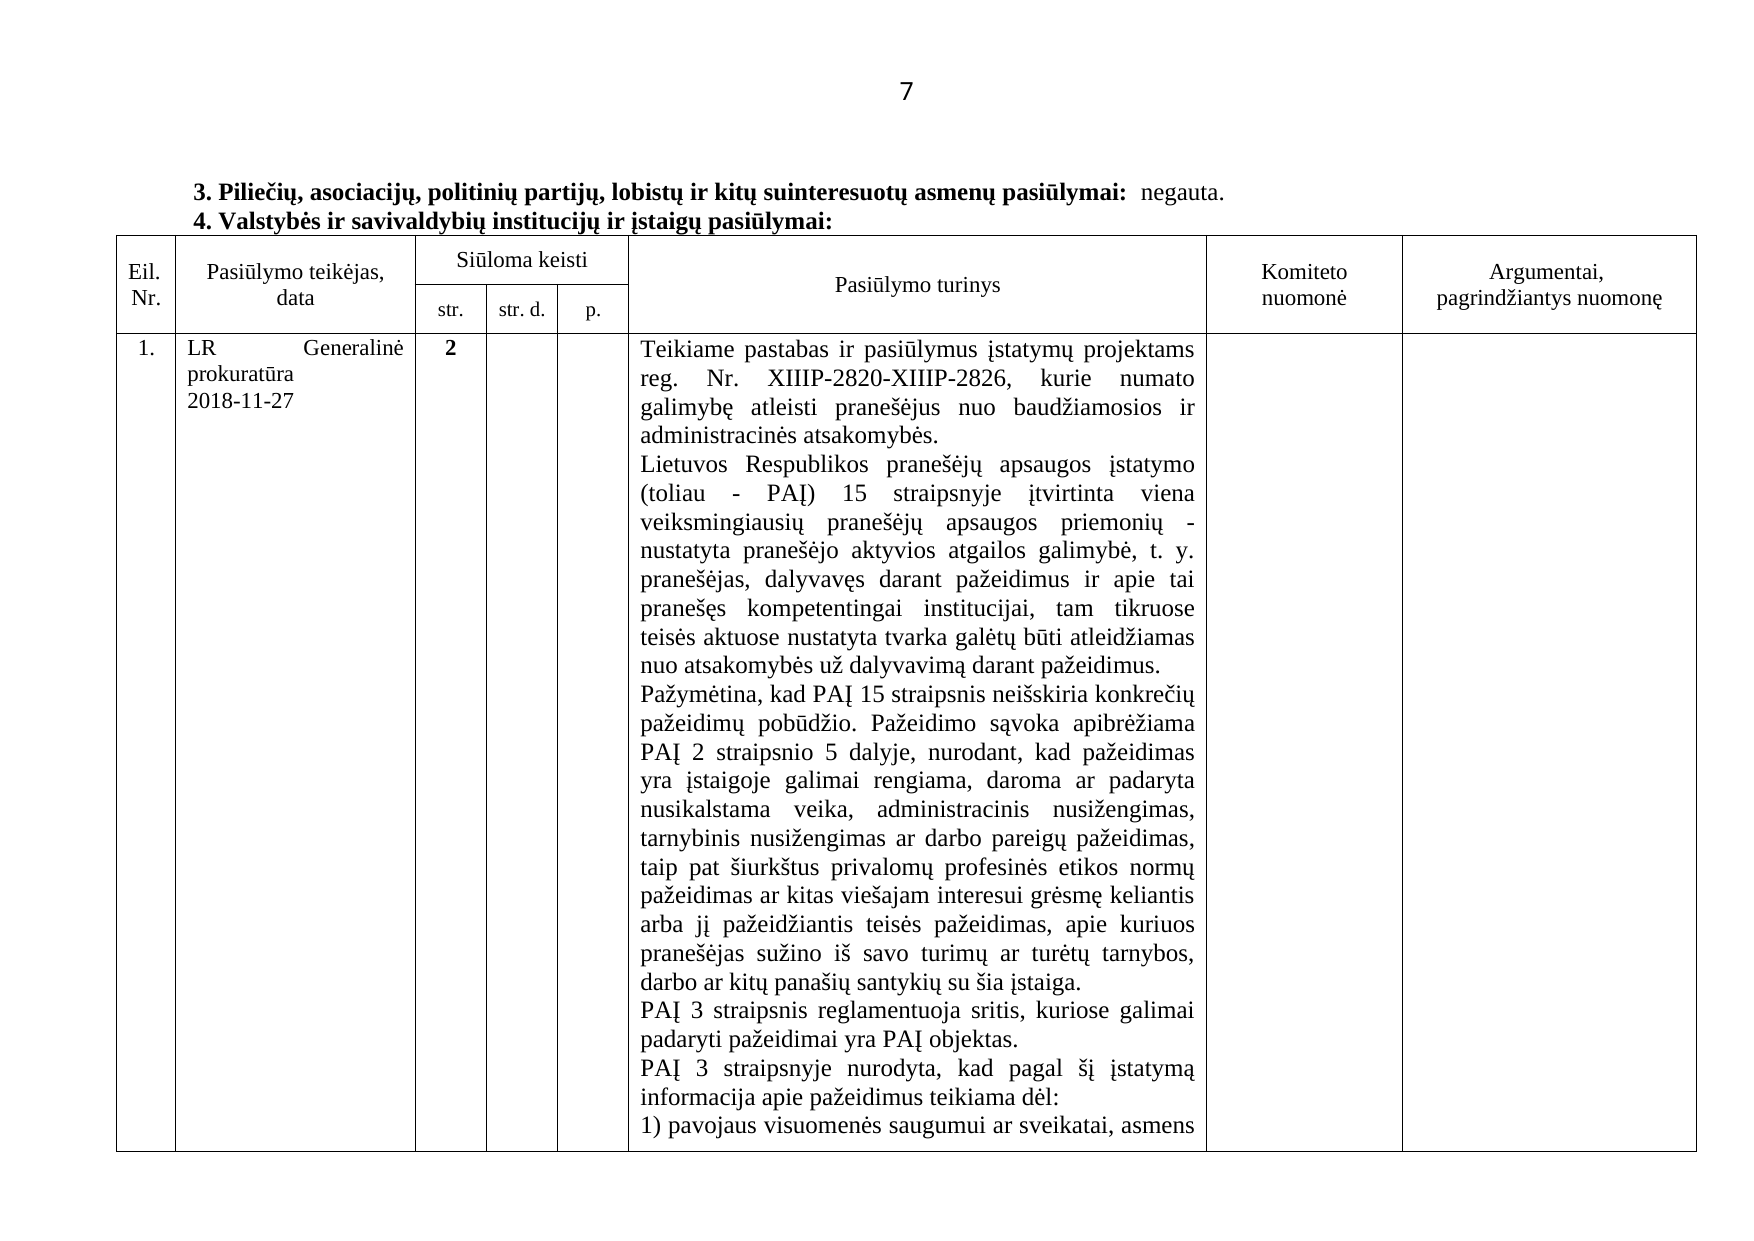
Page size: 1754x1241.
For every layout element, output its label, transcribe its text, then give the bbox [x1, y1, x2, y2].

table_cell 2 [416, 334, 486, 1151]
table_cell p. [558, 285, 628, 333]
table_cell [1207, 334, 1402, 1151]
table_header Siūloma keisti [416, 236, 628, 284]
table_header Pasiūlymo teikėjas, data [176, 236, 415, 333]
table_cell Teikiame pastabas ir pasiūlymus įstatymų projektams reg. Nr. XIIIP-2820-XIIIP-2826, kurie numato galimybę atleisti pranešėjus nuo baudžiamosios ir administracinės atsakomybės. Lietuvos Respublikos pranešėjų apsaugos įstatymo (toliau - PAĮ) 15 straipsnyje įtvirtinta viena veiksmingiausių pranešėjų apsaugos priemonių - nustatyta pranešėjo aktyvios atgailos galimybė, t. y. pranešėjas, dalyvavęs darant pažeidimus ir apie tai pranešęs kompetentingai institucijai, tam tikruose teisės aktuose nustatyta tvarka galėtų būti atleidžiamas nuo atsakomybės už dalyvavimą darant pažeidimus. Pažymėtina, kad PAĮ 15 straipsnis neišskiria konkrečių pažeidimų pobūdžio. Pažeidimo sąvoka apibrėžiama PAĮ 2 straipsnio 5 dalyje, nurodant, kad pažeidimas yra įstaigoje galimai rengiama, daroma ar padaryta nusikalstama veika, administracinis nusižengimas, tarnybinis nusižengimas ar darbo pareigų pažeidimas, taip pat šiurkštus privalomų profesinės etikos normų pažeidimas ar kitas viešajam interesui grėsmę keliantis arba jį pažeidžiantis teisės pažeidimas, apie kuriuos pranešėjas sužino iš savo turimų ar turėtų tarnybos, darbo ar kitų panašių santykių su šia įstaiga. PAĮ 3 straipsnis reglamentuoja sritis, kuriose galimai padaryti pažeidimai yra PAĮ objektas. PAĮ 3 straipsnyje nurodyta, kad pagal šį įstatymą informacija apie pažeidimus teikiama dėl: 1) pavojaus visuomenės saugumui ar sveikatai, asmens [629, 334, 1206, 1151]
table_cell LR Generalinė prokuratūra 2018-11-27 [176, 334, 415, 1151]
table_header Argumentai, pagrindžiantys nuomonę [1403, 236, 1696, 333]
table_header Pasiūlymo turinys [629, 236, 1206, 333]
table_cell [487, 334, 557, 1151]
text 3. Piliečių, asociacijų, politinių partijų, lobistų ir kitų suinteresuotų asmenų pasiūlymai: negauta. [118, 177, 1695, 206]
table_cell [558, 334, 628, 1151]
table_cell str. [416, 285, 486, 333]
table_header Eil. Nr. [117, 236, 175, 333]
table_cell 1. [117, 334, 175, 1151]
table_cell [1403, 334, 1696, 1151]
table_cell str. d. [487, 285, 557, 333]
text 4. Valstybės ir savivaldybių institucijų ir įstaigų pasiūlymai: [118, 206, 1695, 235]
table_header Komiteto nuomonė [1207, 236, 1402, 333]
